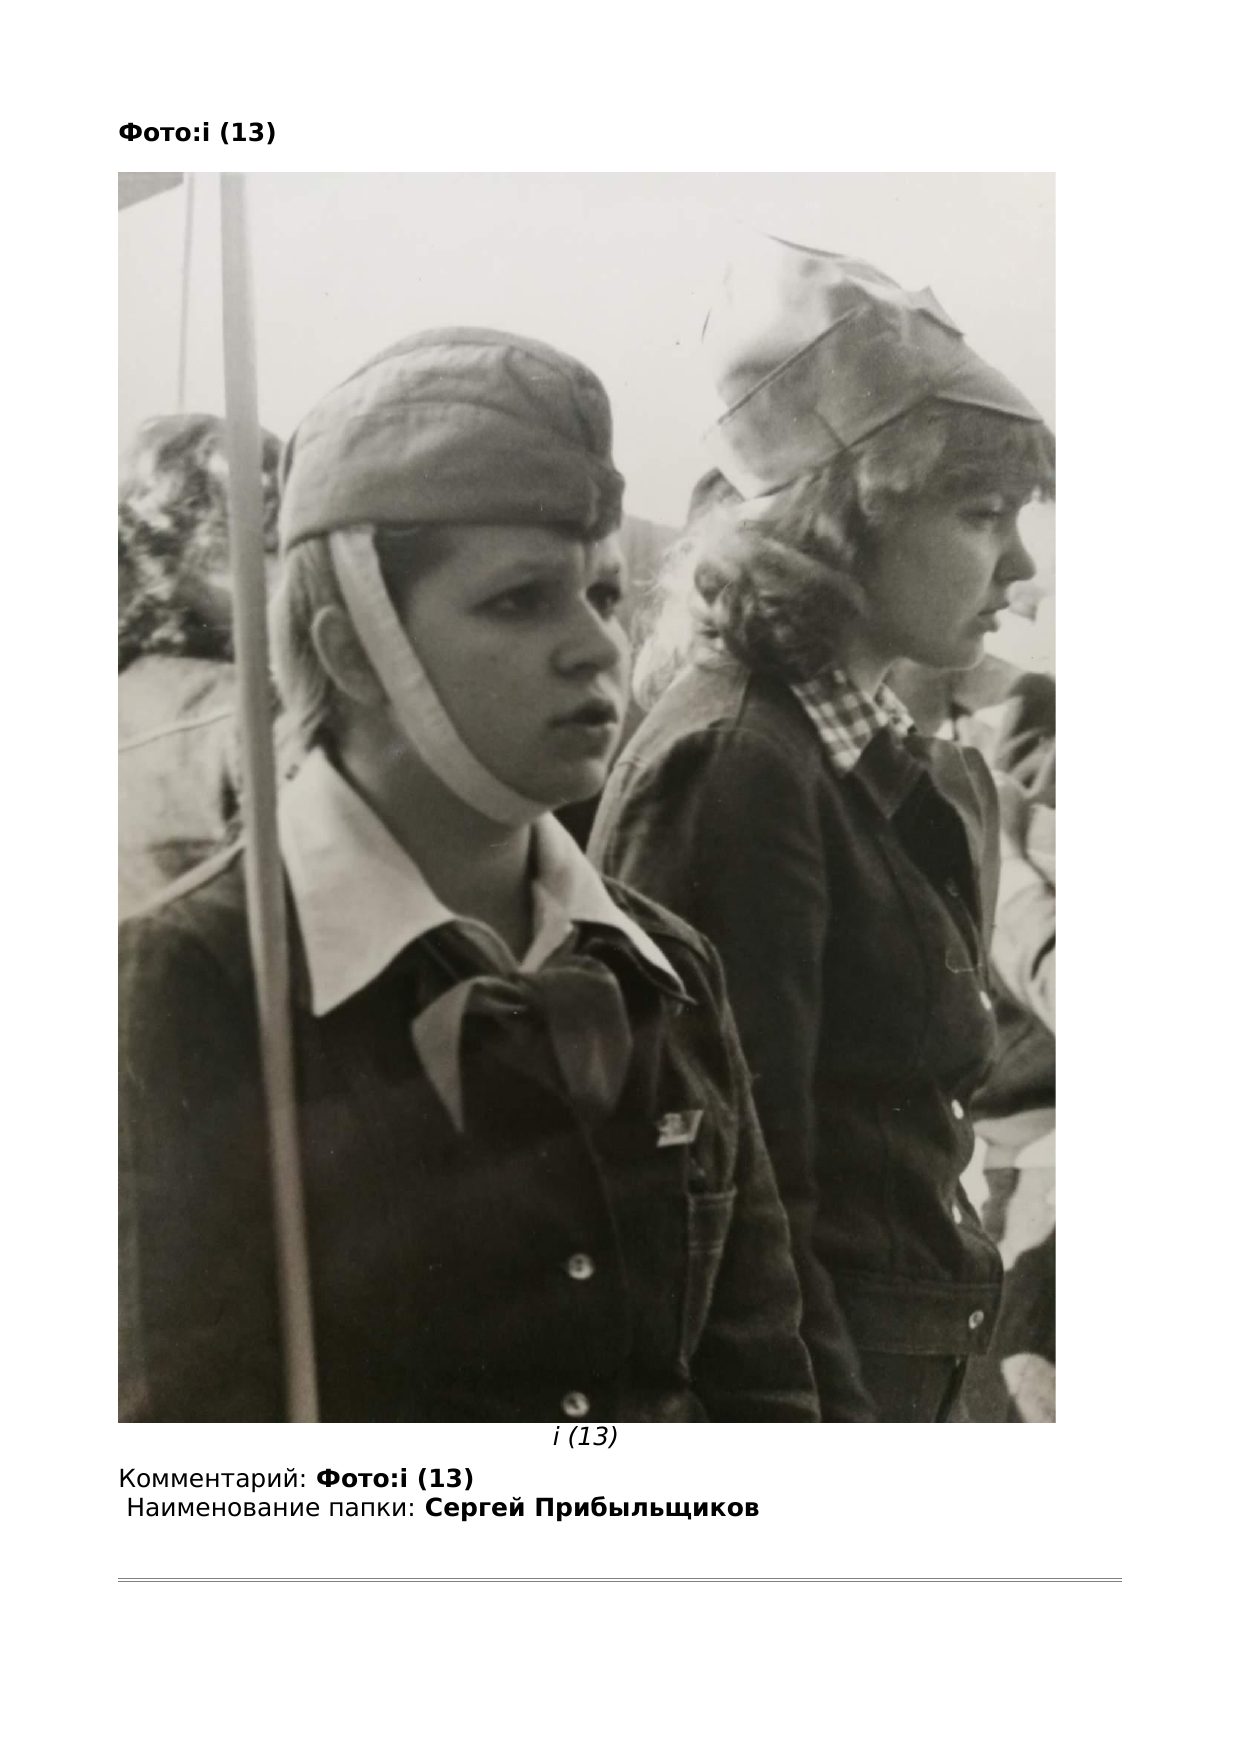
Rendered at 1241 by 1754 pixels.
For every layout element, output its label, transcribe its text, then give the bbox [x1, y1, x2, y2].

subtitle Фото:i (13) [118, 118, 1122, 147]
picture [118, 172, 1056, 1423]
text Комментарий: Фото:i (13) Наименование папки: Сергей Прибыльщиков [118, 1464, 1122, 1551]
text i (13) [118, 1423, 1056, 1451]
